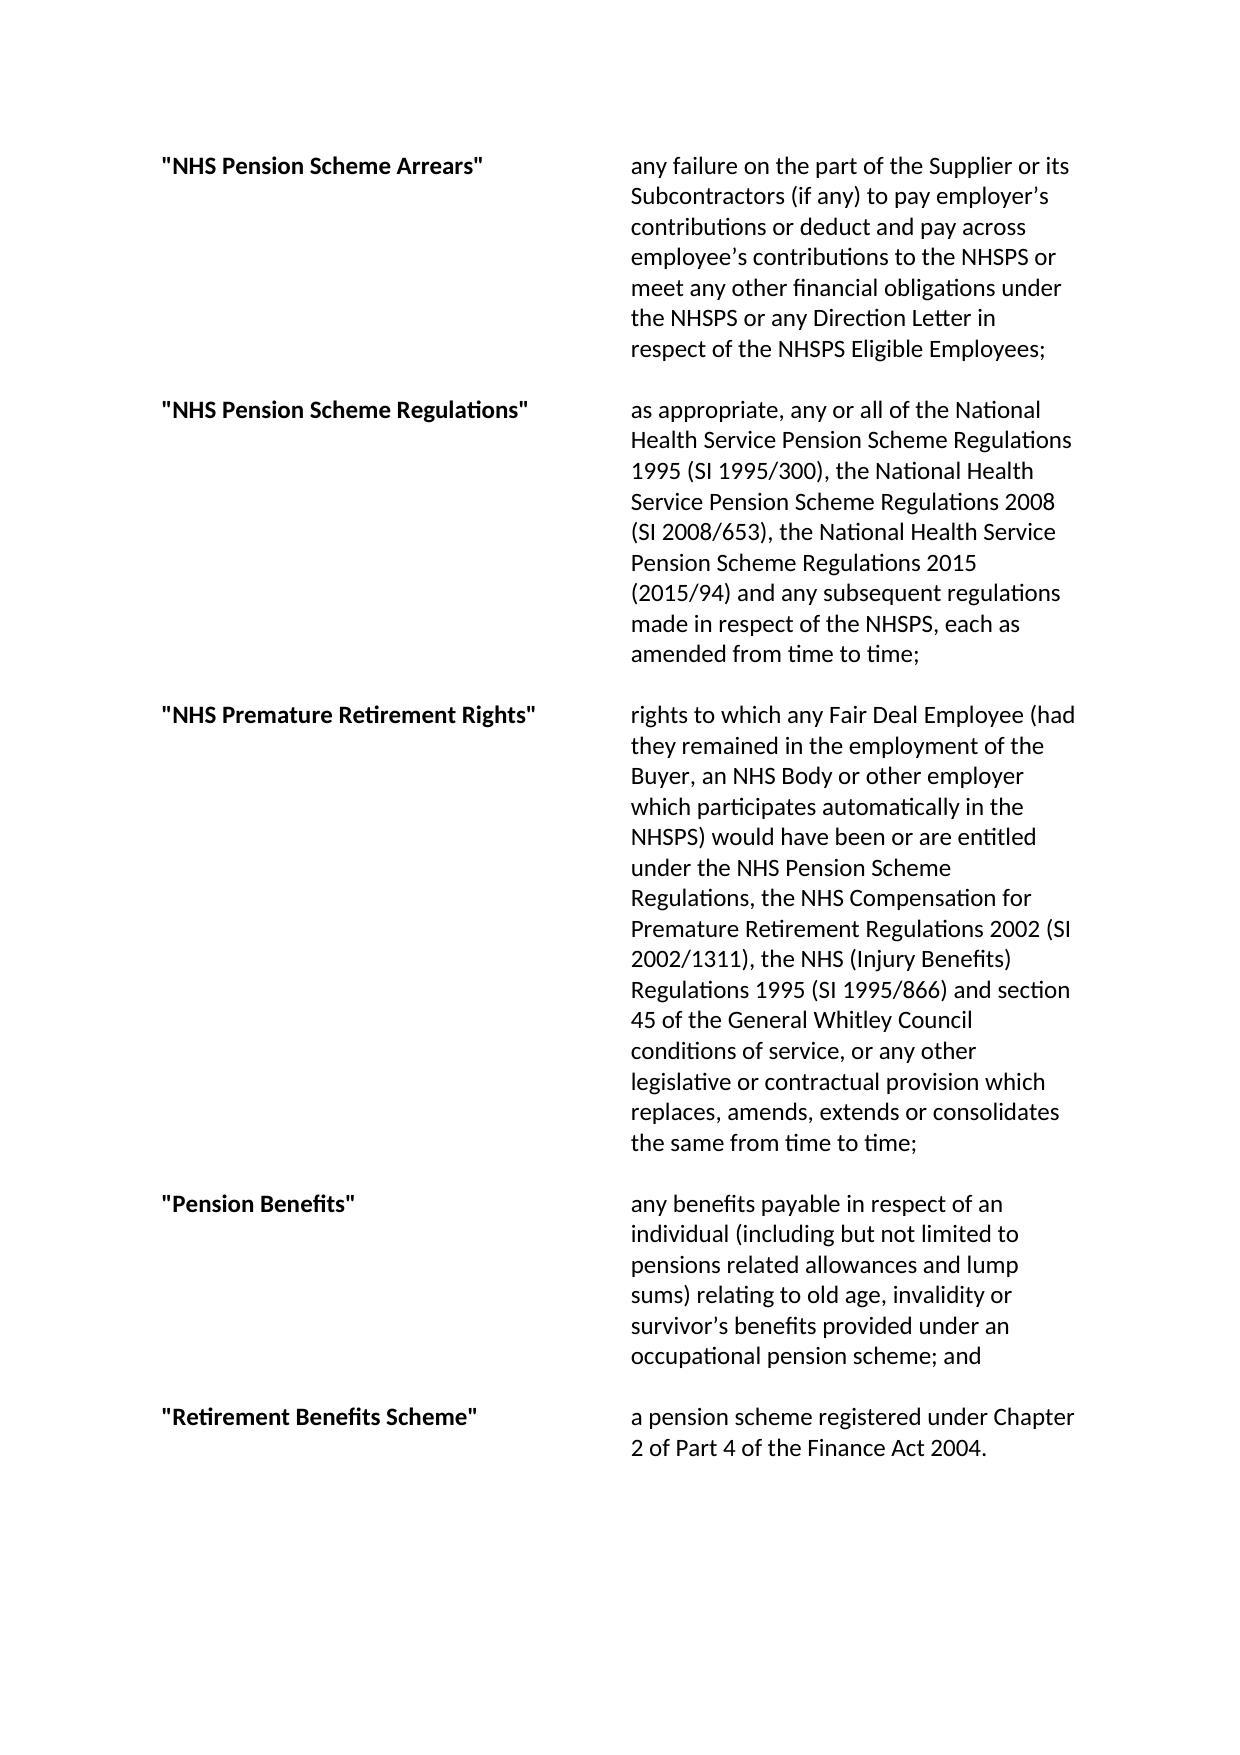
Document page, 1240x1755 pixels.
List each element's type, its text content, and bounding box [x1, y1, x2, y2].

table_cell "Pension Benefits" [150, 1188, 619, 1401]
table_cell any failure on the part of the Supplier or its Subcontractors (if any) to pay employer’s contributions or deduct and pay across employee’s contributions to the NHSPS or meet any other financial obligations under the NHSPS or any Direction Letter in respect of the NHSPS Eligible Employees; [619, 150, 1088, 394]
table_cell any benefits payable in respect of an individual (including but not limited to pensions related allowances and lump sums) relating to old age, invalidity or survivor’s benefits provided under an occupational pension scheme; and [619, 1188, 1088, 1401]
table_cell as appropriate, any or all of the National Health Service Pension Scheme Regulations 1995 (SI 1995/300), the National Health Service Pension Scheme Regulations 2008 (SI 2008/653), the National Health Service Pension Scheme Regulations 2015 (2015/94) and any subsequent regulations made in respect of the NHSPS, each as amended from time to time; [619, 394, 1088, 699]
table_cell "NHS Pension Scheme Regulations" [150, 394, 619, 699]
table_cell "NHS Premature Retirement Rights" [150, 699, 619, 1188]
table_cell "NHS Pension Scheme Arrears" [150, 150, 619, 394]
table_cell a pension scheme registered under Chapter 2 of Part 4 of the Finance Act 2004. [619, 1401, 1088, 1493]
table_cell "Retirement Benefits Scheme" [150, 1401, 619, 1493]
table_cell rights to which any Fair Deal Employee (had they remained in the employment of the Buyer, an NHS Body or other employer which participates automatically in the NHSPS) would have been or are entitled under the NHS Pension Scheme Regulations, the NHS Compensation for Premature Retirement Regulations 2002 (SI 2002/1311), the NHS (Injury Benefits) Regulations 1995 (SI 1995/866) and section 45 of the General Whitley Council conditions of service, or any other legislative or contractual provision which replaces, amends, extends or consolidates the same from time to time; [619, 699, 1088, 1188]
